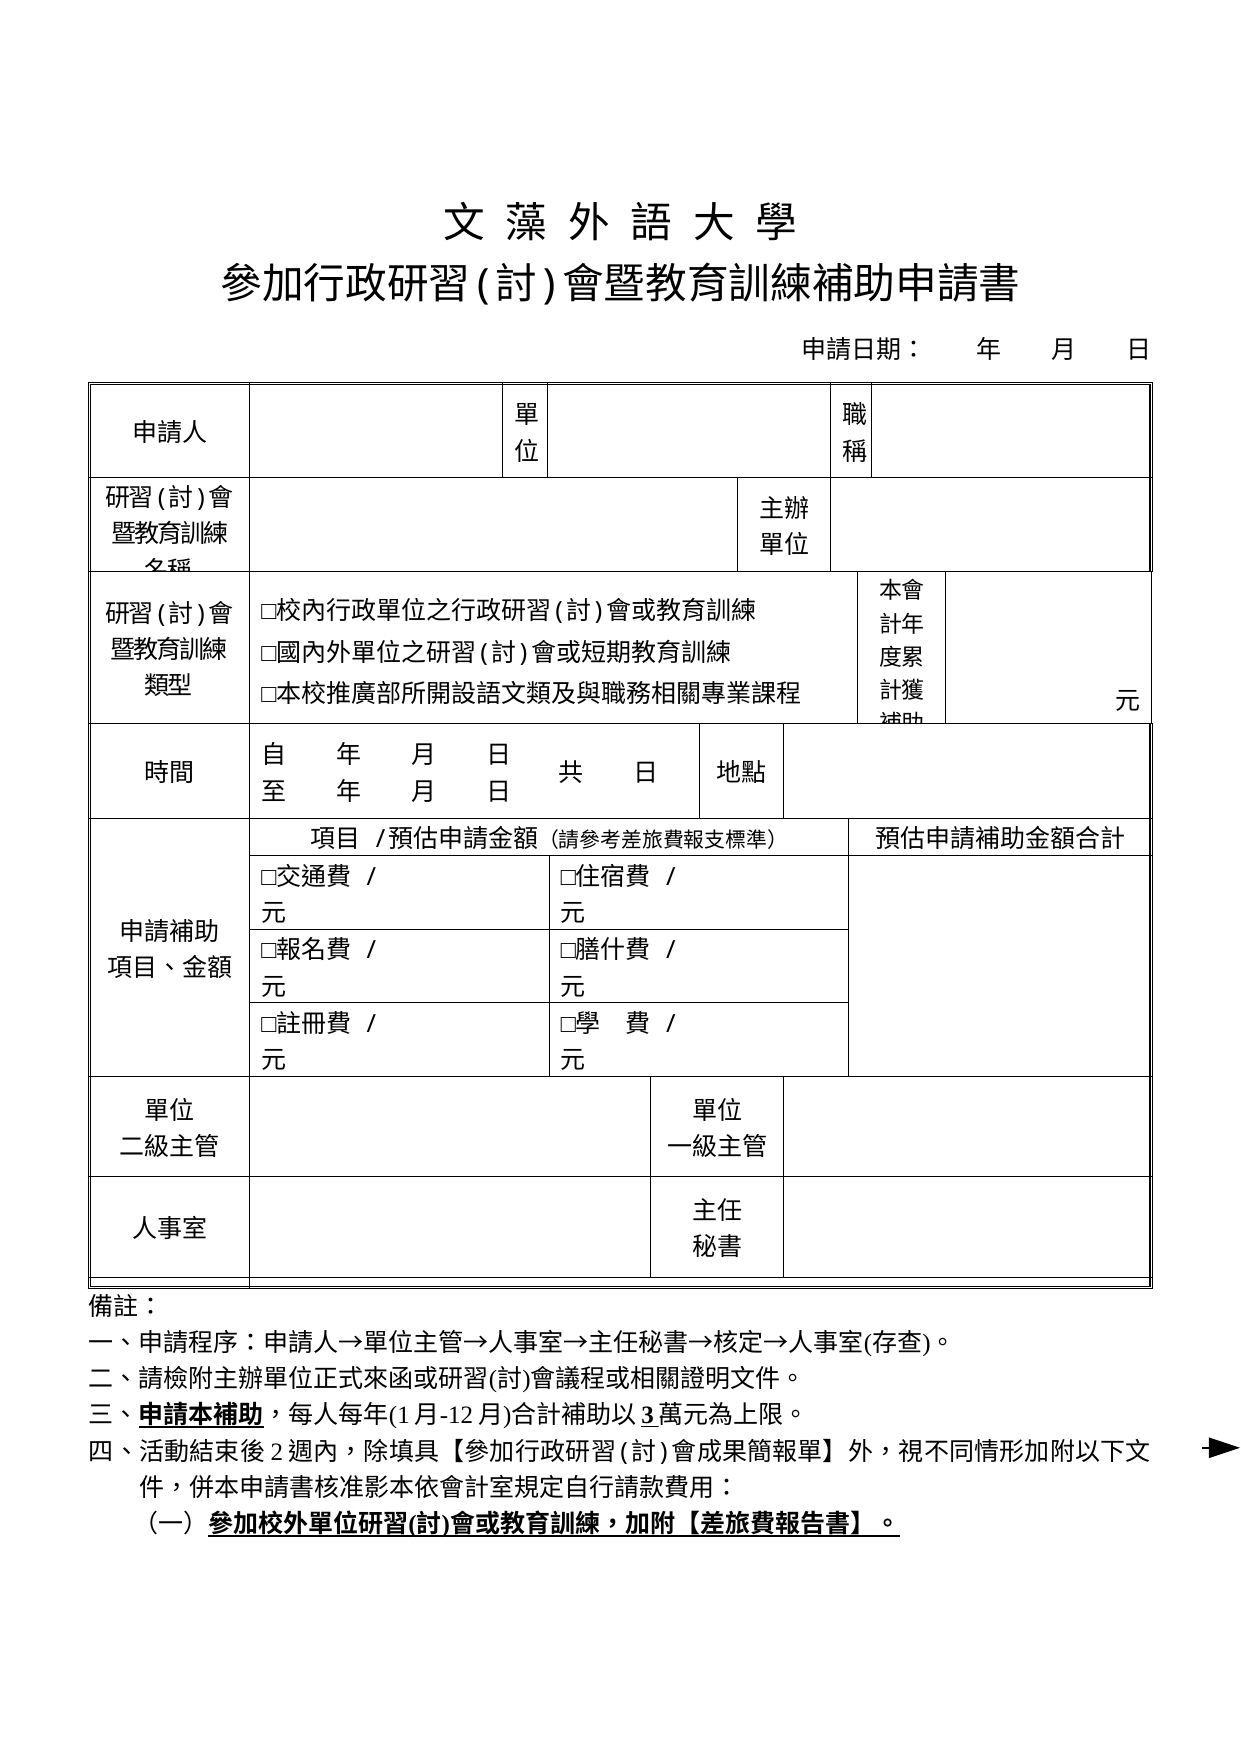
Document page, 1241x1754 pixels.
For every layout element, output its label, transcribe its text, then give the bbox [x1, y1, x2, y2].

table_cell [250, 1077, 650, 1176]
table_cell 本會計年度累計獲補助金額 [858, 572, 945, 723]
table_cell □學 費 / 元 [550, 1003, 848, 1076]
table_cell □報名費 / 元 [250, 930, 549, 1002]
table_cell □校內行政單位之行政研習(討)會或教育訓練 □國內外單位之研習(討)會或短期教育訓練 □本校推廣部所開設語文類及與職務相關專業課程 [250, 572, 857, 723]
table_cell 單位 二級主管 [91, 1077, 249, 1176]
table_cell □註冊費 / 元 [250, 1003, 549, 1076]
text 二、請檢附主辦單位正式來函或研習(討)會議程或相關證明文件。 [89, 1359, 1152, 1395]
text 一、申請程序：申請人→單位主管→人事室→主任秘書→核定→人事室(存查)。 [89, 1322, 1152, 1359]
text 三、申請本補助，每人每年(1月-12月)合計補助以3萬元為上限。 [89, 1395, 1152, 1431]
table_cell 項目 /預估申請金額（請參考差旅費報支標準） [250, 819, 848, 855]
table_cell 預估申請補助金額合計 [849, 819, 1149, 855]
table_cell 核定 [91, 1278, 249, 1286]
table_cell [250, 1177, 650, 1277]
text 四、活動結束後2週內，除填具【參加行政研習(討)會成果簡報單】外，視不同情形加附以下文件，併本申請書核准影本依會計室規定自行請款費用： [89, 1431, 1152, 1504]
table_cell 研習(討)會暨教育訓練名稱 [91, 478, 249, 571]
table_header 申請人 [91, 385, 249, 477]
table_cell □交通費 / 元 [250, 856, 549, 929]
table_cell [784, 724, 1149, 818]
table_header [548, 385, 830, 477]
table_cell [849, 856, 1149, 1076]
table_cell 主任 秘書 [651, 1177, 783, 1277]
table_cell [250, 478, 737, 571]
table_cell [784, 1177, 1149, 1277]
table_cell [784, 1077, 1149, 1176]
text 文 藻 外 語 大 學 [89, 189, 1152, 250]
table_cell □膳什費 / 元 [550, 930, 848, 1002]
table_header 單位 [503, 385, 547, 477]
table_cell 人事室 [91, 1177, 249, 1277]
text 參加行政研習(討)會暨教育訓練補助申請書 [89, 250, 1152, 310]
table_cell 研習(討)會暨教育訓練類型 [91, 572, 249, 723]
table_cell 元 [946, 572, 1151, 723]
table_cell [250, 1278, 1149, 1286]
table_header [872, 385, 1149, 477]
table_cell 申請補助 項目、金額 [91, 819, 249, 1076]
text 備註： [89, 1289, 1152, 1322]
text （一）參加校外單位研習(討)會或教育訓練，加附【差旅費報告書】。 [133, 1504, 1152, 1540]
table_cell 時間 [91, 724, 249, 818]
table_cell 自 年 月 日 至 年 月 日 [250, 724, 547, 818]
table_cell 地點 [700, 724, 783, 818]
table_cell [831, 478, 1149, 571]
table_cell □住宿費 / 元 [550, 856, 848, 929]
text 申請日期： 年 月 日 [89, 329, 1152, 365]
table_header 職稱 [831, 385, 871, 477]
table_header [250, 385, 502, 477]
table_cell 共 日 [547, 724, 699, 818]
table_cell 單位 一級主管 [651, 1077, 783, 1176]
table_cell 主辦 單位 [738, 478, 830, 571]
